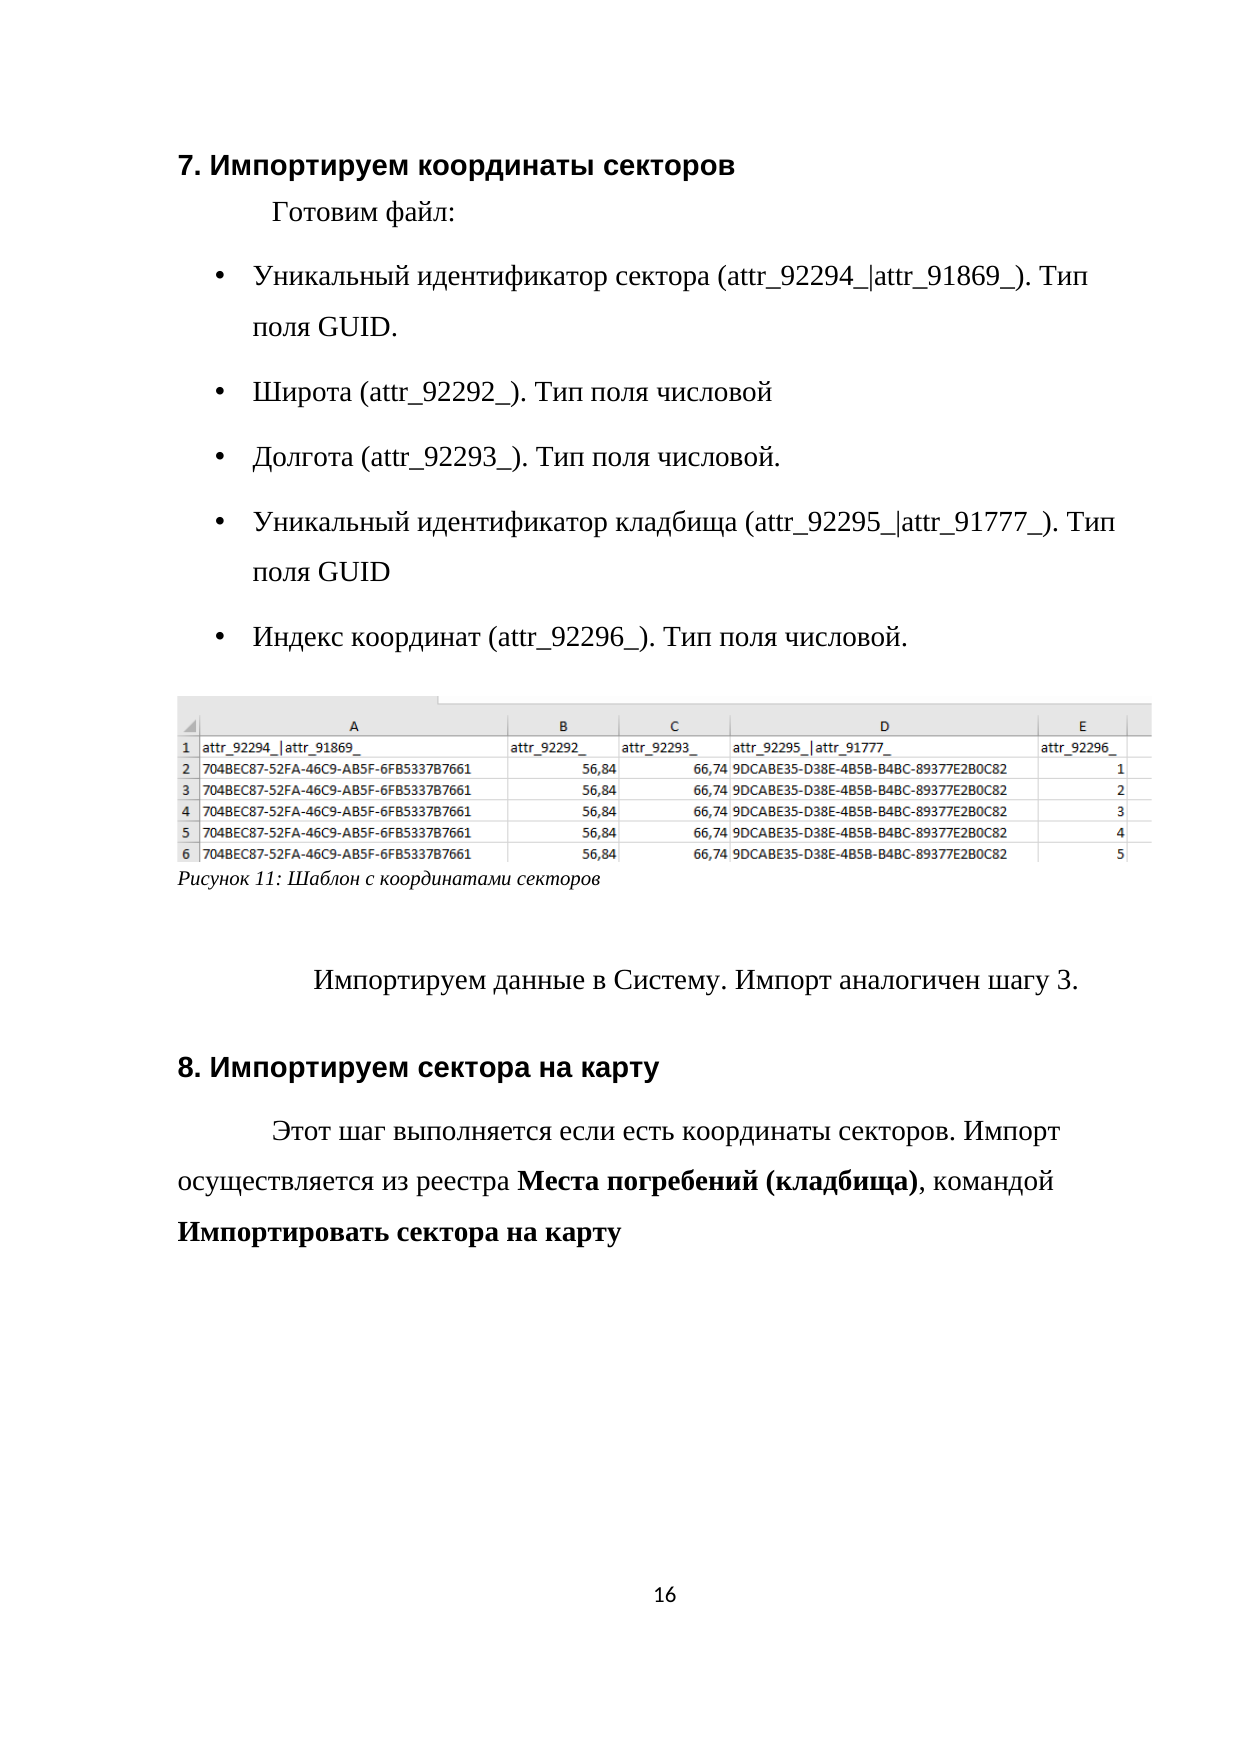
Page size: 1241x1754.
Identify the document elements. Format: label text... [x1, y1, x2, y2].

picture [177, 696, 1152, 862]
text Рисунок 11: Шаблон с координатами секторов [177, 862, 1152, 890]
list Уникальный идентификатор сектора (attr_92294_|attr_91869_). Тип поля GUID. [215, 258, 1152, 342]
text Импортируем данные в Систему. Импорт аналогичен шагу 3. [213, 962, 1152, 996]
list Индекс координат (attr_92296_). Тип поля числовой. [215, 619, 1152, 653]
text Этот шаг выполняется если есть координаты секторов. Импорт осуществляется из реестра Места погребений (кладбища), командой Импортировать сектора на карту [177, 1113, 1152, 1247]
list Уникальный идентификатор кладбища (attr_92295_|attr_91777_). Тип поля GUID [215, 504, 1152, 588]
list Долгота (attr_92293_). Тип поля числовой. [215, 439, 1152, 472]
subtitle 7. Импортируем координаты секторов [177, 148, 1152, 181]
list Широта (attr_92292_). Тип поля числовой [215, 374, 1152, 407]
text Готовим файл: [177, 194, 1152, 227]
subtitle 8. Импортируем сектора на карту [177, 1050, 1152, 1084]
